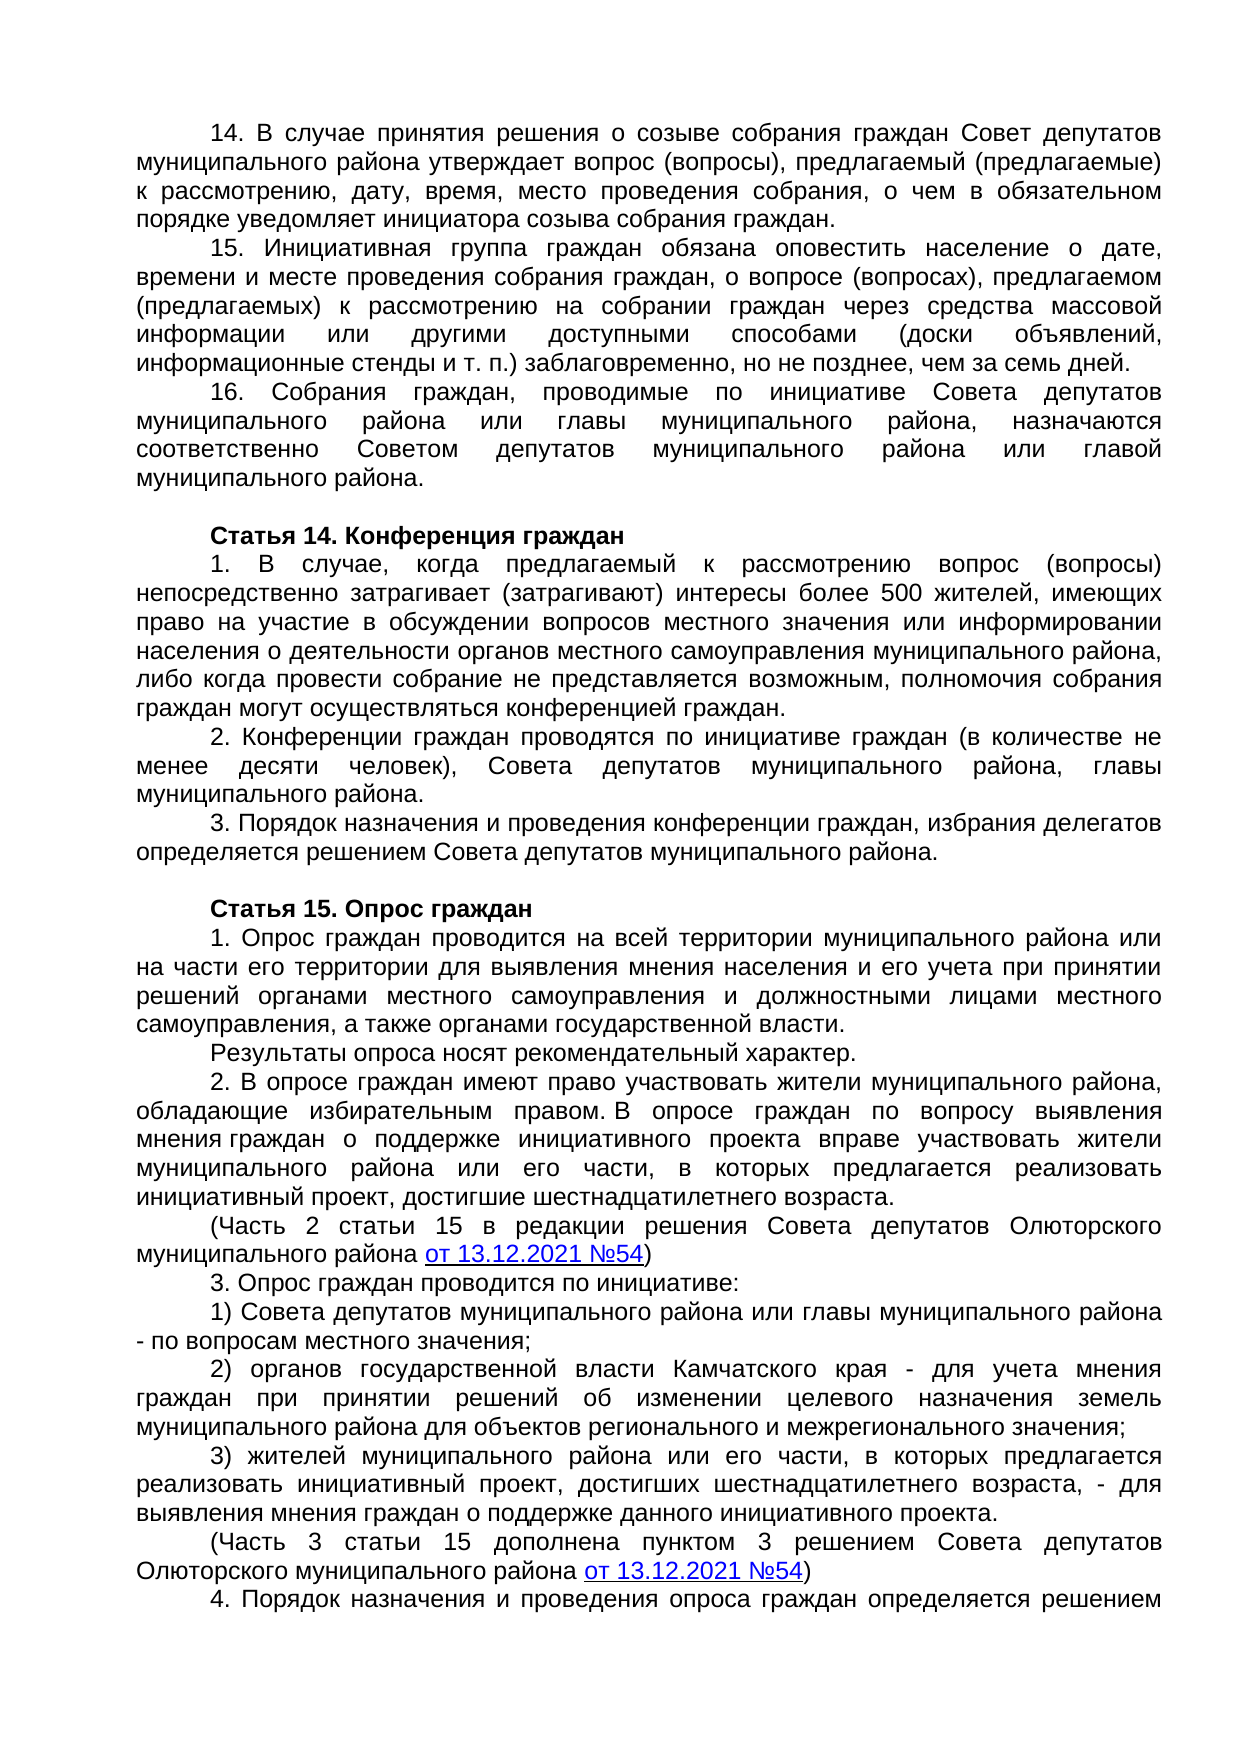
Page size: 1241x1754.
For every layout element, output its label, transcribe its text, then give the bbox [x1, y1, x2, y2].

text (Часть 3 статьи 15 дополнена пунктом 3 решением Совета депутатов Олюторского муниципального района от 13.12.2021 №54) [136, 1527, 1163, 1584]
text 3) жителей муниципального района или его части, в которых предлагается реализовать инициативный проект, достигших шестнадцатилетнего возраста, - для выявления мнения граждан о поддержке данного инициативного проекта. [136, 1441, 1163, 1527]
text 1. Опрос граждан проводится на всей территории муниципального района или на части его территории для выявления мнения населения и его учета при принятии решений органами местного самоуправления и должностными лицами местного самоуправления, а также органами государственной власти. [136, 923, 1163, 1038]
text Результаты опроса носят рекомендательный характер. [136, 1038, 1163, 1067]
text 2. В опросе граждан имеют право участвовать жители муниципального района, обладающие избирательным правом. В опросе граждан по вопросу выявления мнения граждан о поддержке инициативного проекта вправе участвовать жители муниципального района или его части, в которых предлагается реализовать инициативный проект, достигшие шестнадцатилетнего возраста. [136, 1067, 1163, 1211]
text 15. Инициативная группа граждан обязана оповестить население о дате, времени и месте проведения собрания граждан, о вопросе (вопросах), предлагаемом (предлагаемых) к рассмотрению на собрании граждан через средства массовой информации или другими доступными способами (доски объявлений, информационные стенды и т. п.) заблаговременно, но не позднее, чем за семь дней. [136, 233, 1163, 377]
text (Часть 2 статьи 15 в редакции решения Совета депутатов Олюторского муниципального района от 13.12.2021 №54) [136, 1211, 1163, 1268]
text Статья 15. Опрос граждан [136, 894, 1163, 923]
text 1) Совета депутатов муниципального района или главы муниципального района - по вопросам местного значения; [136, 1297, 1163, 1354]
text 1. В случае, когда предлагаемый к рассмотрению вопрос (вопросы) непосредственно затрагивает (затрагивают) интересы более 500 жителей, имеющих право на участие в обсуждении вопросов местного значения или информировании населения о деятельности органов местного самоуправления муниципального района, либо когда провести собрание не представляется возможным, полномочия собрания граждан могут осуществляться конференцией граждан. [136, 549, 1163, 722]
text 2) органов государственной власти Камчатского края - для учета мнения граждан при принятии решений об изменении целевого назначения земель муниципального района для объектов регионального и межрегионального значения; [136, 1354, 1163, 1441]
text 2. Конференции граждан проводятся по инициативе граждан (в количестве не менее десяти человек), Совета депутатов муниципального района, главы муниципального района. [136, 722, 1163, 808]
text 4. Порядок назначения и проведения опроса граждан определяется решением [136, 1584, 1163, 1613]
text 16. Собрания граждан, проводимые по инициативе Совета депутатов муниципального района или главы муниципального района, назначаются соответственно Советом депутатов муниципального района или главой муниципального района. [136, 377, 1163, 492]
text Статья 14. Конференция граждан [136, 521, 1163, 549]
text 3. Опрос граждан проводится по инициативе: [136, 1268, 1163, 1297]
text 14. В случае принятия решения о созыве собрания граждан Совет депутатов муниципального района утверждает вопрос (вопросы), предлагаемый (предлагаемые) к рассмотрению, дату, время, место проведения собрания, о чем в обязательном порядке уведомляет инициатора созыва собрания граждан. [136, 118, 1163, 233]
text 3. Порядок назначения и проведения конференции граждан, избрания делегатов определяется решением Совета депутатов муниципального района. [136, 808, 1163, 866]
